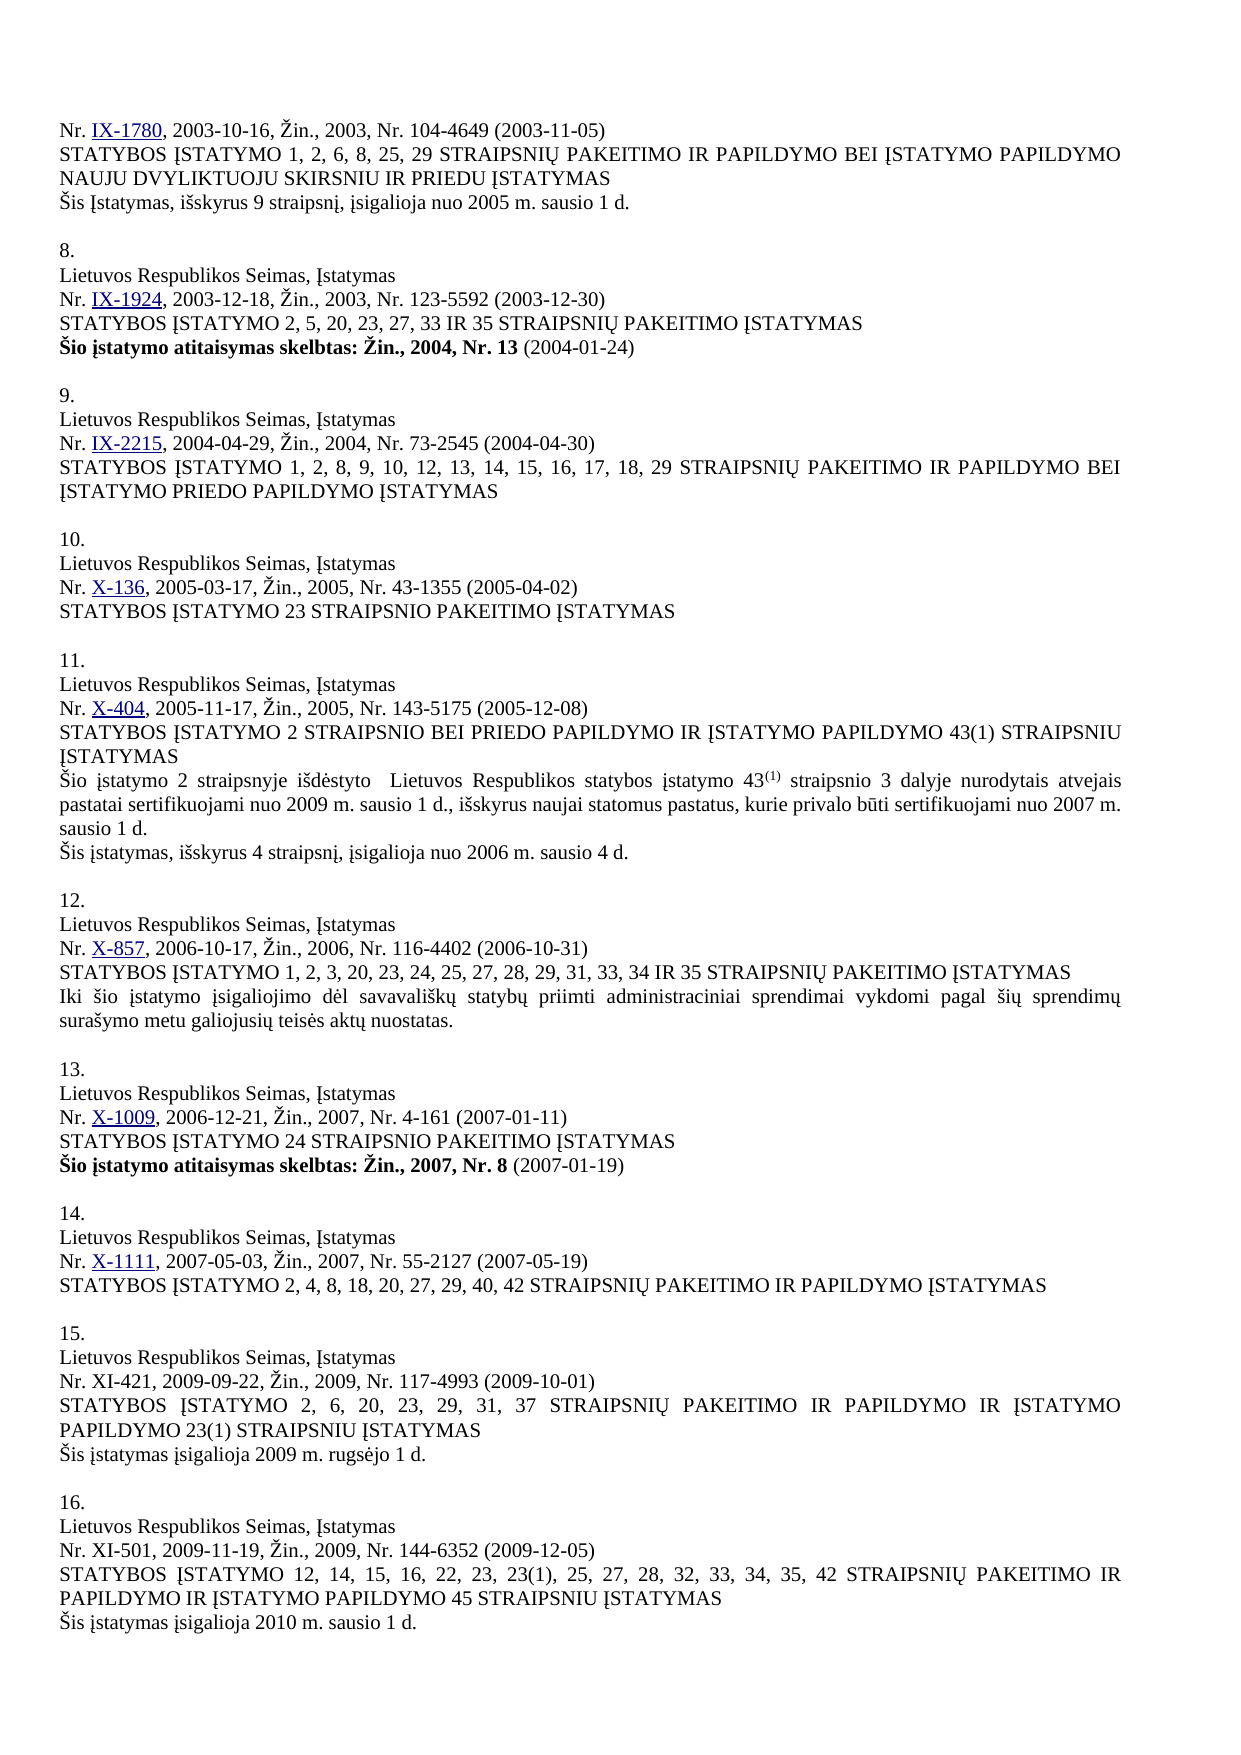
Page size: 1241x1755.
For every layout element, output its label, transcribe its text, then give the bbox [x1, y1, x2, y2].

text Nr. IX-1924, 2003-12-18, Žin., 2003, Nr. 123-5592 (2003-12-30) [59, 287, 1122, 311]
text 12. [59, 888, 1122, 912]
text 10. [59, 527, 1122, 551]
text Šis Įstatymas, išskyrus 9 straipsnį, įsigalioja nuo 2005 m. sausio 1 d. [59, 190, 1122, 214]
text STATYBOS ĮSTATYMO 24 STRAIPSNIO PAKEITIMO ĮSTATYMAS [59, 1129, 1122, 1153]
text STATYBOS ĮSTATYMO 1, 2, 3, 20, 23, 24, 25, 27, 28, 29, 31, 33, 34 IR 35 STRAIPSNIŲ PAKEITIMO ĮSTATYMAS [59, 960, 1122, 984]
text Lietuvos Respublikos Seimas, Įstatymas [59, 912, 1122, 936]
text 14. [59, 1201, 1122, 1225]
text Lietuvos Respublikos Seimas, Įstatymas [59, 262, 1122, 287]
text 9. [59, 383, 1122, 407]
text Nr. IX-2215, 2004-04-29, Žin., 2004, Nr. 73-2545 (2004-04-30) [59, 431, 1122, 455]
text Šis įstatymas, išskyrus 4 straipsnį, įsigalioja nuo 2006 m. sausio 4 d. [59, 840, 1122, 864]
text 15. [59, 1321, 1122, 1345]
text Lietuvos Respublikos Seimas, Įstatymas [59, 1081, 1122, 1105]
text 13. [59, 1057, 1122, 1081]
text Nr. X-136, 2005-03-17, Žin., 2005, Nr. 43-1355 (2005-04-02) [59, 575, 1122, 599]
text Šis įstatymas įsigalioja 2010 m. sausio 1 d. [59, 1610, 1122, 1634]
text Nr. IX-1780, 2003-10-16, Žin., 2003, Nr. 104-4649 (2003-11-05) [59, 118, 1122, 142]
text Nr. X-1009, 2006-12-21, Žin., 2007, Nr. 4-161 (2007-01-11) [59, 1105, 1122, 1129]
text STATYBOS ĮSTATYMO 12, 14, 15, 16, 22, 23, 23(1), 25, 27, 28, 32, 33, 34, 35, 42 STRAIPSNIŲ PAKEITIMO IR PAPILDYMO IR ĮSTATYMO PAPILDYMO 45 STRAIPSNIU ĮSTATYMAS [59, 1562, 1122, 1610]
text Lietuvos Respublikos Seimas, Įstatymas [59, 407, 1122, 431]
text Nr. X-404, 2005-11-17, Žin., 2005, Nr. 143-5175 (2005-12-08) [59, 696, 1122, 720]
text Lietuvos Respublikos Seimas, Įstatymas [59, 1345, 1122, 1369]
text STATYBOS ĮSTATYMO 2, 5, 20, 23, 27, 33 IR 35 STRAIPSNIŲ PAKEITIMO ĮSTATYMAS [59, 311, 1122, 335]
text Šio įstatymo 2 straipsnyje išdėstyto Lietuvos Respublikos statybos įstatymo 43(1) straipsnio 3 dalyje nurodytais atvejais pastatai sertifikuojami nuo 2009 m. sausio 1 d., išskyrus naujai statomus pastatus, kurie privalo būti sertifikuojami nuo 2007 m. sausio 1 d. [59, 768, 1122, 840]
text Iki šio įstatymo įsigaliojimo dėl savavališkų statybų priimti administraciniai sprendimai vykdomi pagal šių sprendimų surašymo metu galiojusių teisės aktų nuostatas. [59, 984, 1122, 1032]
text Nr. XI-421, 2009-09-22, Žin., 2009, Nr. 117-4993 (2009-10-01) [59, 1369, 1122, 1393]
text Šio įstatymo atitaisymas skelbtas: Žin., 2004, Nr. 13 (2004-01-24) [59, 335, 1122, 359]
text Šis įstatymas įsigalioja 2009 m. rugsėjo 1 d. [59, 1442, 1122, 1466]
text 8. [59, 238, 1122, 262]
text Nr. X-857, 2006-10-17, Žin., 2006, Nr. 116-4402 (2006-10-31) [59, 936, 1122, 960]
text Lietuvos Respublikos Seimas, Įstatymas [59, 672, 1122, 696]
text Lietuvos Respublikos Seimas, Įstatymas [59, 1514, 1122, 1538]
text 11. [59, 647, 1122, 672]
text STATYBOS ĮSTATYMO 2 STRAIPSNIO BEI PRIEDO PAPILDYMO IR ĮSTATYMO PAPILDYMO 43(1) STRAIPSNIU ĮSTATYMAS [59, 720, 1122, 768]
text Šio įstatymo atitaisymas skelbtas: Žin., 2007, Nr. 8 (2007-01-19) [59, 1153, 1122, 1177]
text Nr. XI-501, 2009-11-19, Žin., 2009, Nr. 144-6352 (2009-12-05) [59, 1538, 1122, 1562]
text Lietuvos Respublikos Seimas, Įstatymas [59, 1225, 1122, 1249]
text Lietuvos Respublikos Seimas, Įstatymas [59, 551, 1122, 575]
text STATYBOS ĮSTATYMO 2, 4, 8, 18, 20, 27, 29, 40, 42 STRAIPSNIŲ PAKEITIMO IR PAPILDYMO ĮSTATYMAS [59, 1273, 1122, 1297]
text Nr. X-1111, 2007-05-03, Žin., 2007, Nr. 55-2127 (2007-05-19) [59, 1249, 1122, 1273]
text STATYBOS ĮSTATYMO 1, 2, 8, 9, 10, 12, 13, 14, 15, 16, 17, 18, 29 STRAIPSNIŲ PAKEITIMO IR PAPILDYMO BEI ĮSTATYMO PRIEDO PAPILDYMO ĮSTATYMAS [59, 455, 1122, 503]
text STATYBOS ĮSTATYMO 1, 2, 6, 8, 25, 29 STRAIPSNIŲ PAKEITIMO IR PAPILDYMO BEI ĮSTATYMO PAPILDYMO NAUJU DVYLIKTUOJU SKIRSNIU IR PRIEDU ĮSTATYMAS [59, 142, 1122, 190]
text STATYBOS ĮSTATYMO 2, 6, 20, 23, 29, 31, 37 STRAIPSNIŲ PAKEITIMO IR PAPILDYMO IR ĮSTATYMO PAPILDYMO 23(1) STRAIPSNIU ĮSTATYMAS [59, 1393, 1122, 1442]
text 16. [59, 1490, 1122, 1514]
text STATYBOS ĮSTATYMO 23 STRAIPSNIO PAKEITIMO ĮSTATYMAS [59, 599, 1122, 623]
